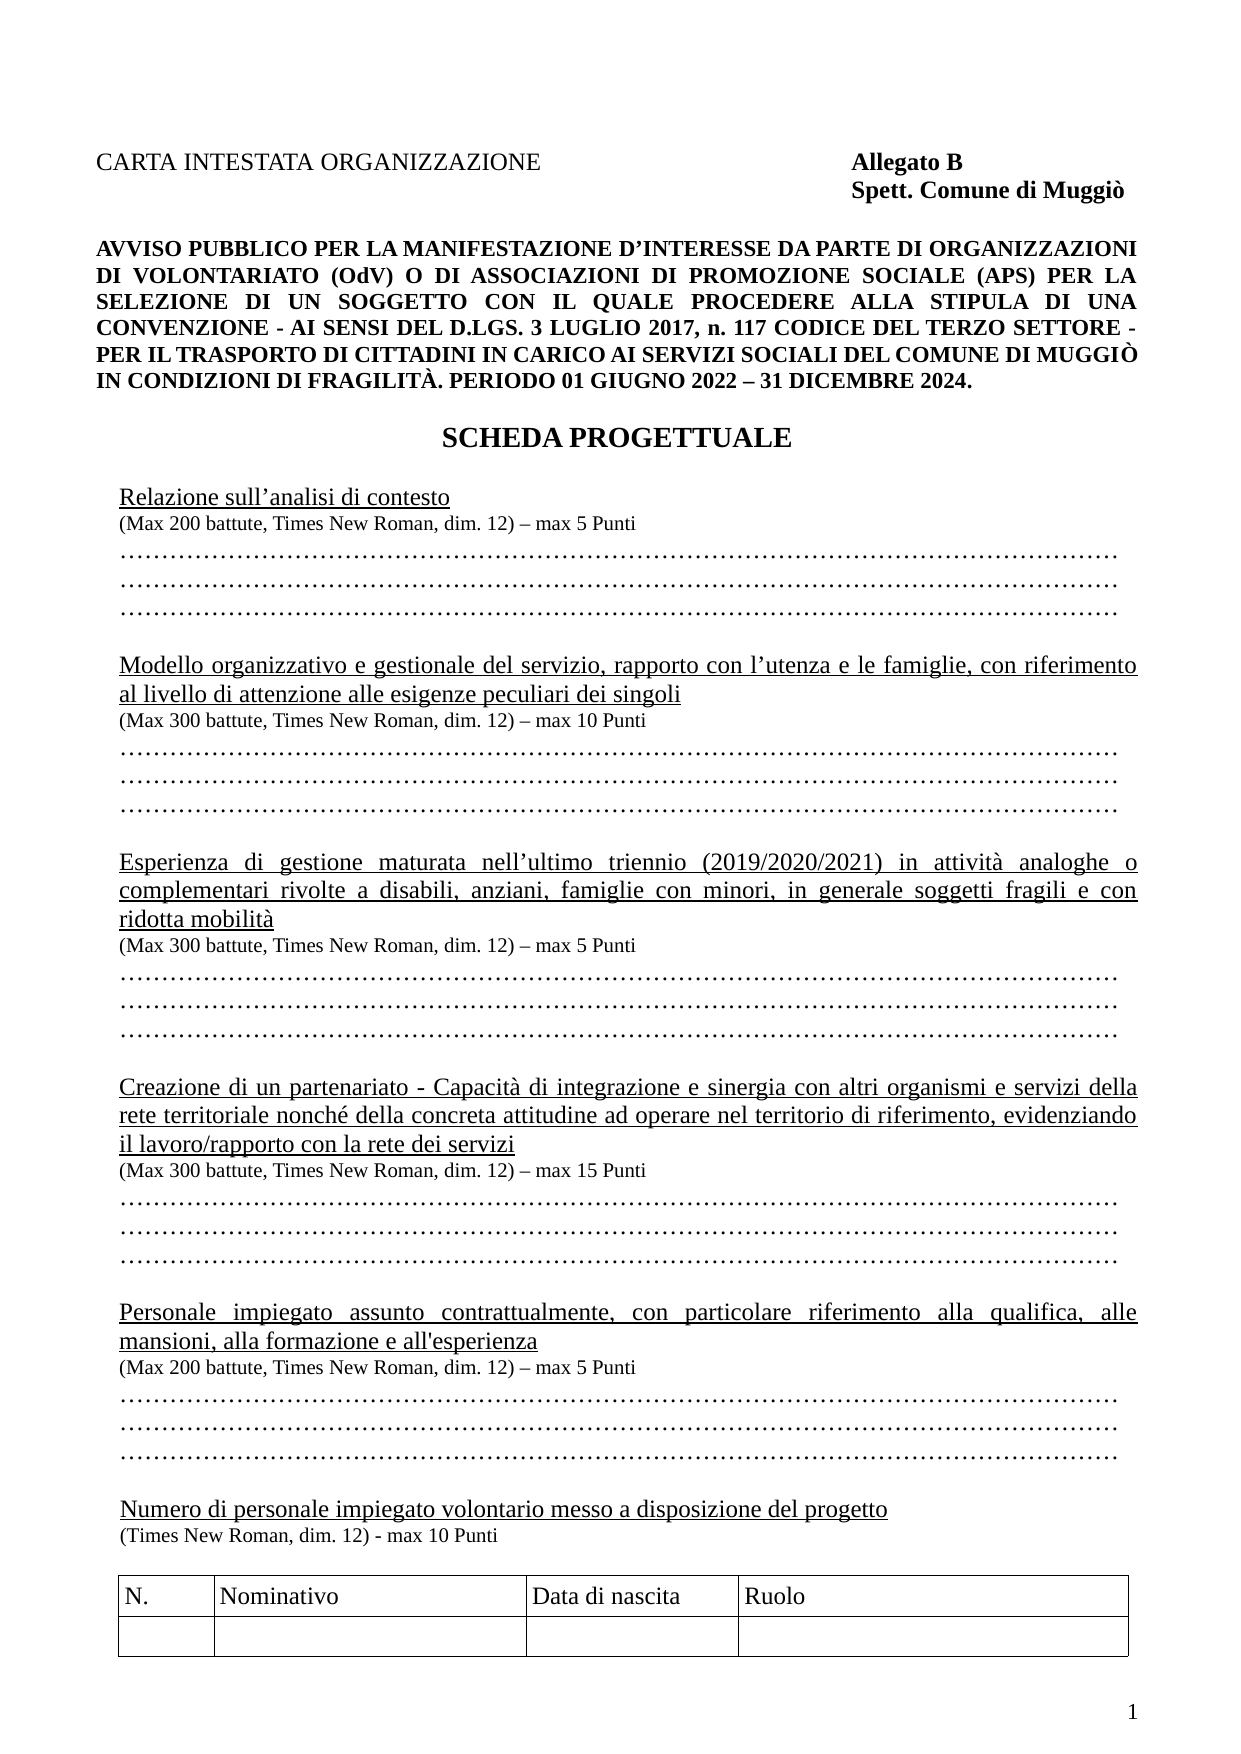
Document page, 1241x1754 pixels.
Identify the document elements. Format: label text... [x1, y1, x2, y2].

text AVVISO PUBBLICO PER LA MANIFESTAZIONE D’INTERESSE DA PARTE DI ORGANIZZAZIONI DI VOLONTARIATO (OdV) O DI ASSOCIAZIONI DI PROMOZIONE SOCIALE (APS) PER LA SELEZIONE DI UN SOGGETTO CON IL QUALE PROCEDERE ALLA STIPULA DI UNA CONVENZIONE - AI SENSI DEL D.LGS. 3 LUGLIO 2017, n. 117 CODICE DEL TERZO SETTORE - PER IL TRASPORTO DI CITTADINI IN CARICO AI SERVIZI SOCIALI DEL COMUNE DI MUGGIÒ IN CONDIZIONI DI FRAGILITÀ. PERIODO 01 GIUGNO 2022 – 31 DICEMBRE 2024. [96, 235, 1138, 393]
text Allegato B [851, 147, 1138, 176]
text (Max 200 battute, Times New Roman, dim. 12) – max 5 Punti [119, 1355, 1138, 1379]
text Creazione di un partenariato - Capacità di integrazione e sinergia con altri organismi e servizi della [119, 1072, 1138, 1097]
text mansioni, alla formazione e all'esperienza [119, 1324, 1138, 1355]
text Modello organizzativo e gestionale del servizio, rapporto con l’utenza e le famiglie, con riferimento [119, 650, 1138, 675]
table_header N. [119, 1576, 214, 1616]
text SCHEDA PROGETTUALE [96, 420, 1138, 453]
table_header Data di nascita [527, 1576, 738, 1616]
table_cell [119, 1617, 214, 1656]
text al livello di attenzione alle esigenze peculiari dei singoli [119, 676, 1138, 707]
text (Max 300 battute, Times New Roman, dim. 12) – max 5 Punti [119, 933, 1138, 957]
text ……………………………………………………………………………………………………………………………………………………………………………………………………………………………………………………………………………………………………………………………… [119, 732, 1138, 818]
text ……………………………………………………………………………………………………………………………………………………………………………………………………………………………………………………………………………………………………………………………… [119, 1379, 1138, 1465]
table_header Ruolo [739, 1576, 1128, 1616]
text il lavoro/rapporto con la rete dei servizi [119, 1127, 1138, 1158]
text ridotta mobilità [119, 902, 1138, 933]
table_header Nominativo [215, 1576, 526, 1616]
text rete territoriale nonché della concreta attitudine ad operare nel territorio di riferimento, evidenziando [119, 1098, 1138, 1126]
text Esperienza di gestione maturata nell’ultimo triennio (2019/2020/2021) in attività analoghe o [119, 847, 1138, 872]
text CARTA INTESTATA ORGANIZZAZIONE [96, 147, 579, 176]
table_cell [739, 1617, 1128, 1656]
text complementari rivolte a disabili, anziani, famiglie con minori, in generale soggetti fragili e con [119, 873, 1138, 900]
text ……………………………………………………………………………………………………………………………………………………………………………………………………………………………………………………………………………………………………………………………… [119, 535, 1138, 621]
text (Times New Roman, dim. 12) - max 10 Punti [119, 1522, 1138, 1547]
text (Max 300 battute, Times New Roman, dim. 12) – max 15 Punti [119, 1158, 1138, 1182]
text ……………………………………………………………………………………………………………………………………………………………………………………………………………………………………………………………………………………………………………………………… [119, 957, 1138, 1043]
text (Max 300 battute, Times New Roman, dim. 12) – max 10 Punti [119, 707, 1138, 732]
text Spett. Comune di Muggiò [851, 176, 1138, 204]
table_cell [527, 1617, 738, 1656]
text Relazione sull’analisi di contesto [119, 482, 1138, 511]
table_cell [215, 1617, 526, 1656]
text (Max 200 battute, Times New Roman, dim. 12) – max 5 Punti [119, 511, 1138, 535]
text Numero di personale impiegato volontario messo a disposizione del progetto [119, 1494, 1138, 1522]
text Personale impiegato assunto contrattualmente, con particolare riferimento alla qualifica, alle [119, 1297, 1138, 1322]
text ……………………………………………………………………………………………………………………………………………………………………………………………………………………………………………………………………………………………………………………………… [119, 1182, 1138, 1268]
